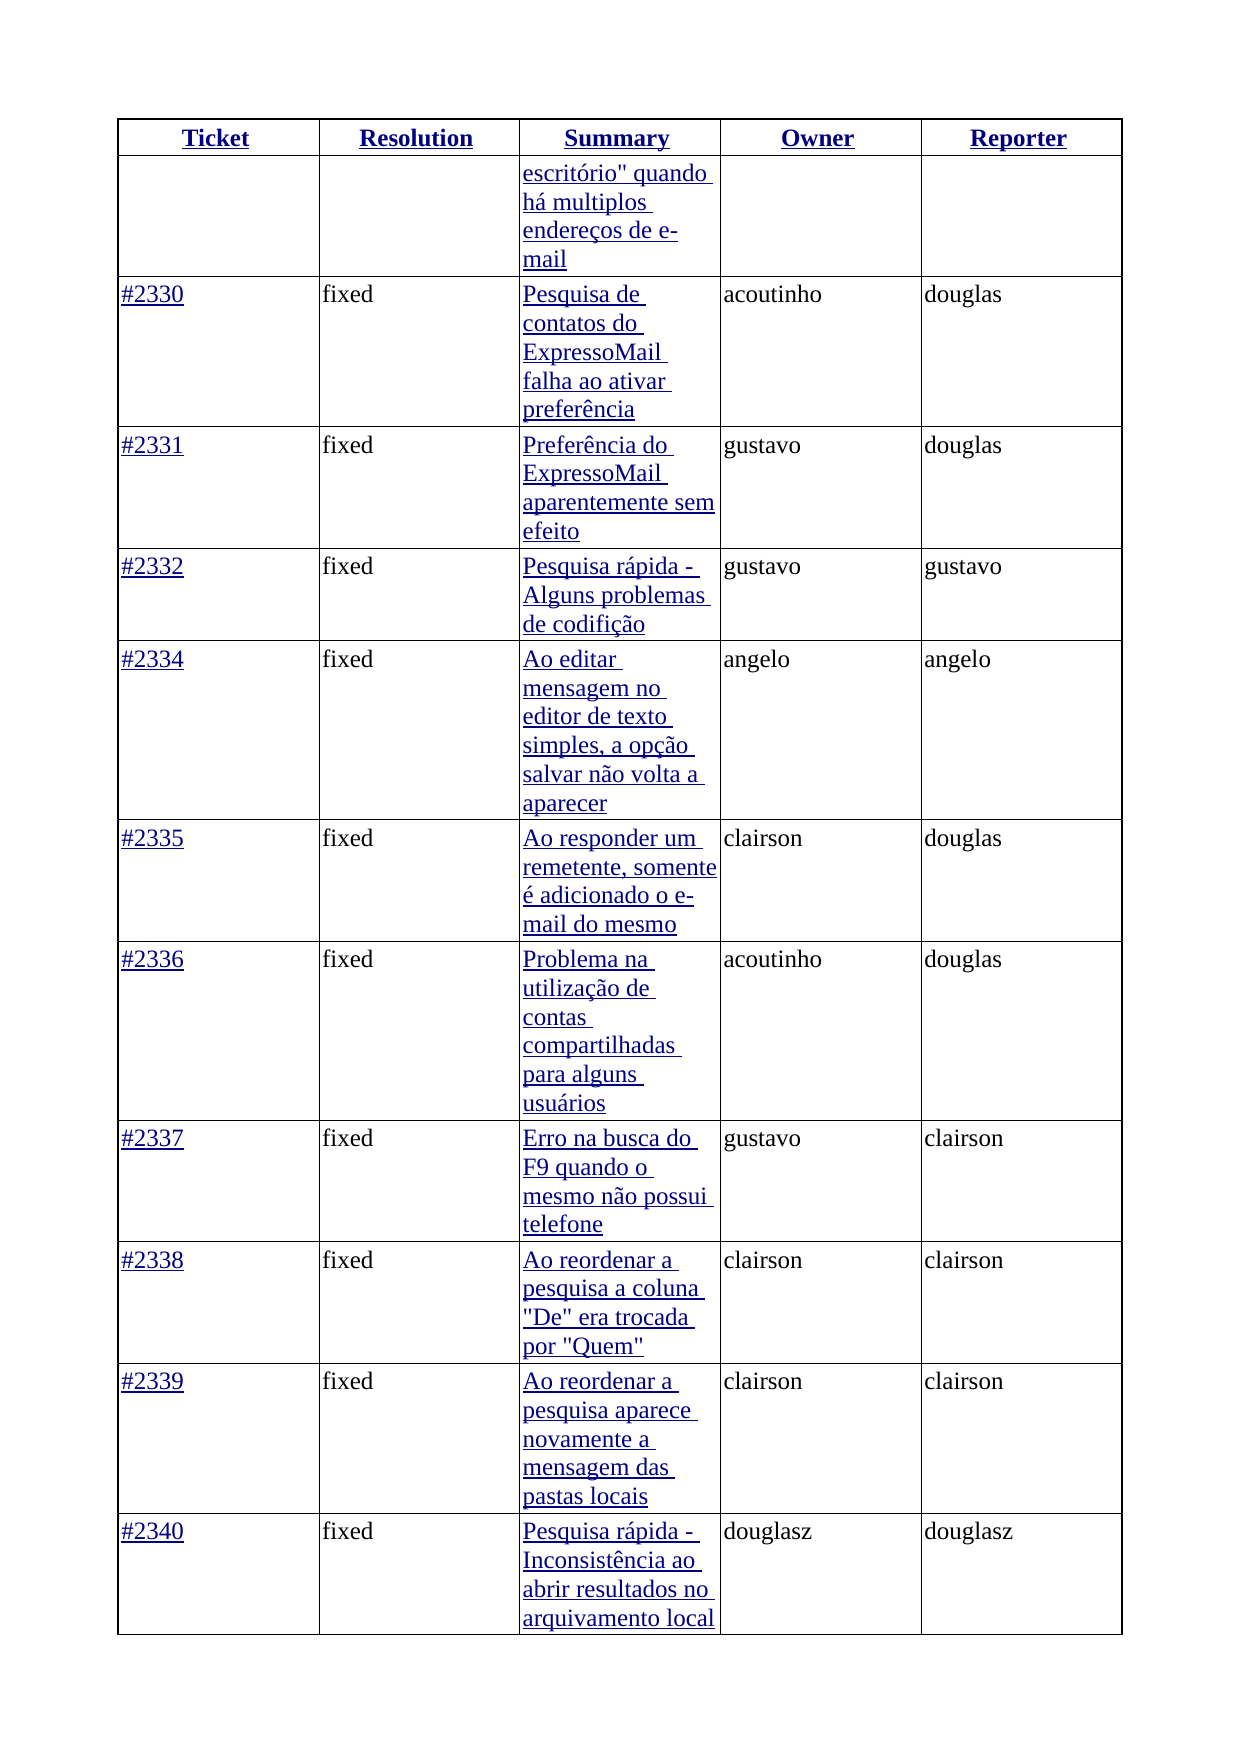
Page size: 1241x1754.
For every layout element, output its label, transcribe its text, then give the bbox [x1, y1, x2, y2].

table_cell douglasz [721, 1514, 921, 1634]
table_cell [922, 156, 1121, 276]
table_cell fixed [320, 1121, 519, 1241]
table_cell Pesquisa de contatos do ExpressoMail falha ao ativar preferência [520, 277, 720, 426]
table_cell douglas [922, 277, 1121, 426]
table_cell fixed [320, 1364, 519, 1513]
table_cell angelo [922, 641, 1121, 819]
table_cell #2330 [119, 277, 319, 426]
table_cell Problema na utilização de contas compartilhadas para alguns usuários [520, 942, 720, 1120]
table_header Summary [520, 120, 720, 154]
table_cell douglasz [922, 1514, 1121, 1634]
table_cell [721, 156, 921, 276]
table_cell #2337 [119, 1121, 319, 1241]
table_cell fixed [320, 820, 519, 941]
table_cell douglas [922, 942, 1121, 1120]
table_cell Ao reordenar a pesquisa aparece novamente a mensagem das pastas locais [520, 1364, 720, 1513]
table_cell #2340 [119, 1514, 319, 1634]
table_cell #2338 [119, 1242, 319, 1363]
table_cell escritório" quando há multiplos endereços de e-mail [520, 156, 720, 276]
table_cell [320, 156, 519, 276]
table_cell gustavo [721, 427, 921, 548]
table_cell Ao editar mensagem no editor de texto simples, a opção salvar não volta a aparecer [520, 641, 720, 819]
table_cell Preferência do ExpressoMail aparentemente sem efeito [520, 427, 720, 548]
table_cell clairson [721, 1242, 921, 1363]
table_cell [119, 156, 319, 276]
table_cell fixed [320, 549, 519, 640]
table_cell clairson [922, 1364, 1121, 1513]
table_cell fixed [320, 942, 519, 1120]
table_cell gustavo [721, 1121, 921, 1241]
table_cell clairson [922, 1242, 1121, 1363]
table_cell #2339 [119, 1364, 319, 1513]
table_cell Pesquisa rápida - Inconsistência ao abrir resultados no arquivamento local [520, 1514, 720, 1634]
table_cell Erro na busca do F9 quando o mesmo não possui telefone [520, 1121, 720, 1241]
table_header Owner [721, 120, 921, 154]
table_cell Pesquisa rápida - Alguns problemas de codifição [520, 549, 720, 640]
table_header Resolution [320, 120, 519, 154]
table_cell clairson [721, 1364, 921, 1513]
table_cell #2335 [119, 820, 319, 941]
table_cell acoutinho [721, 942, 921, 1120]
table_cell angelo [721, 641, 921, 819]
table_cell douglas [922, 427, 1121, 548]
table_cell #2332 [119, 549, 319, 640]
table_cell fixed [320, 427, 519, 548]
table_cell gustavo [721, 549, 921, 640]
table_cell #2334 [119, 641, 319, 819]
table_cell Ao responder um remetente, somente é adicionado o e-mail do mesmo [520, 820, 720, 941]
table_cell #2336 [119, 942, 319, 1120]
table_cell gustavo [922, 549, 1121, 640]
table_cell #2331 [119, 427, 319, 548]
table_cell clairson [721, 820, 921, 941]
table_header Ticket [119, 120, 319, 154]
table_cell fixed [320, 1242, 519, 1363]
table_cell fixed [320, 641, 519, 819]
table_header Reporter [922, 120, 1121, 154]
table_cell douglas [922, 820, 1121, 941]
table_cell fixed [320, 1514, 519, 1634]
table_cell acoutinho [721, 277, 921, 426]
table_cell fixed [320, 277, 519, 426]
table_cell clairson [922, 1121, 1121, 1241]
table_cell Ao reordenar a pesquisa a coluna "De" era trocada por "Quem" [520, 1242, 720, 1363]
